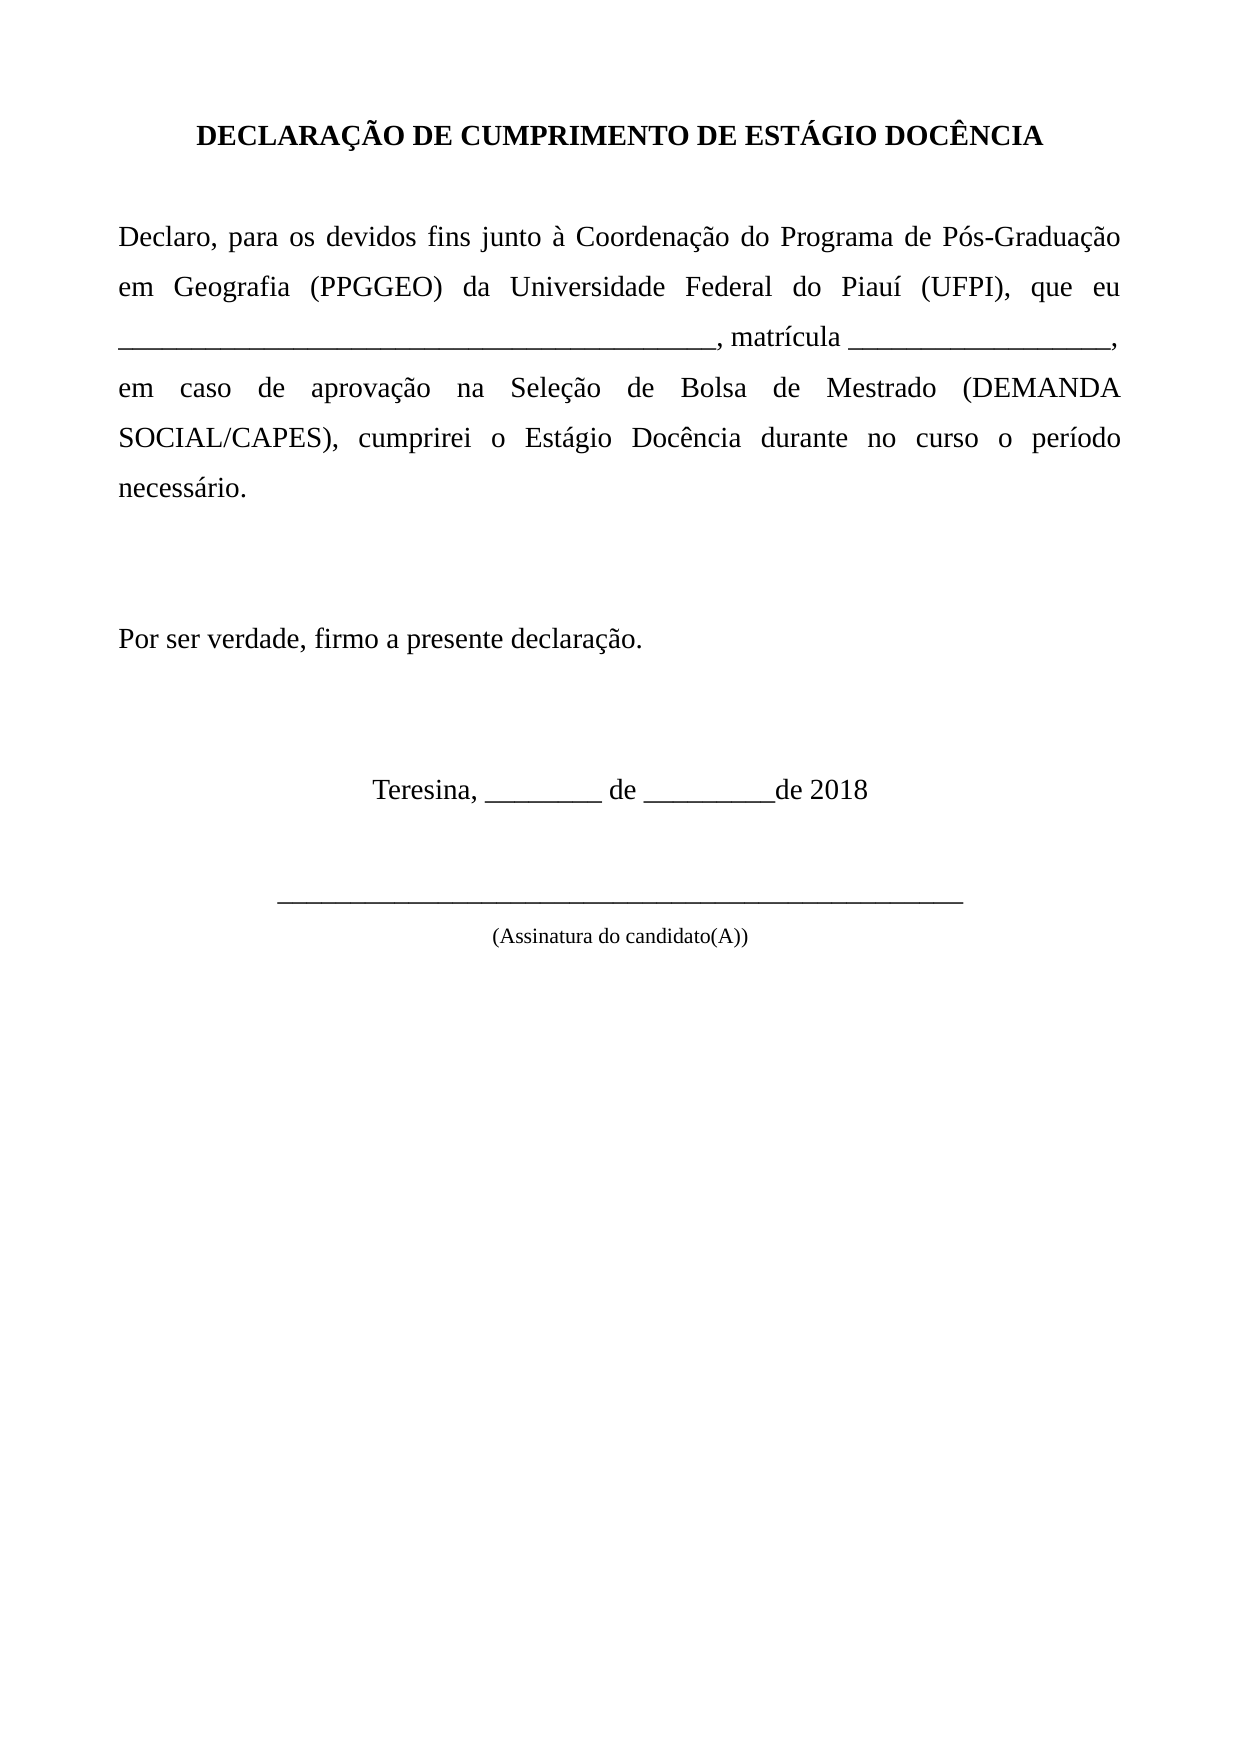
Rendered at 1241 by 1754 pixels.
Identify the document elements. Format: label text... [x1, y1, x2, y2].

text em caso de aprovação na Seleção de Bolsa de Mestrado (DEMANDA SOCIAL/CAPES), cumprirei o Estágio Docência durante no curso o período necessário. [118, 370, 1122, 504]
text (Assinatura do candidato(A)) [118, 923, 1122, 948]
text Declaro, para os devidos fins junto à Coordenação do Programa de Pós-Graduação em Geografia (PPGGEO) da Universidade Federal do Piauí (UFPI), que eu _________________________________________, matrícula __________________, [118, 219, 1122, 353]
text Teresina, ________ de _________de 2018 [118, 772, 1122, 806]
text DECLARAÇÃO DE CUMPRIMENTO DE ESTÁGIO DOCÊNCIA [118, 118, 1122, 152]
text _______________________________________________ [118, 873, 1122, 906]
text Por ser verdade, firmo a presente declaração. [118, 621, 1122, 655]
